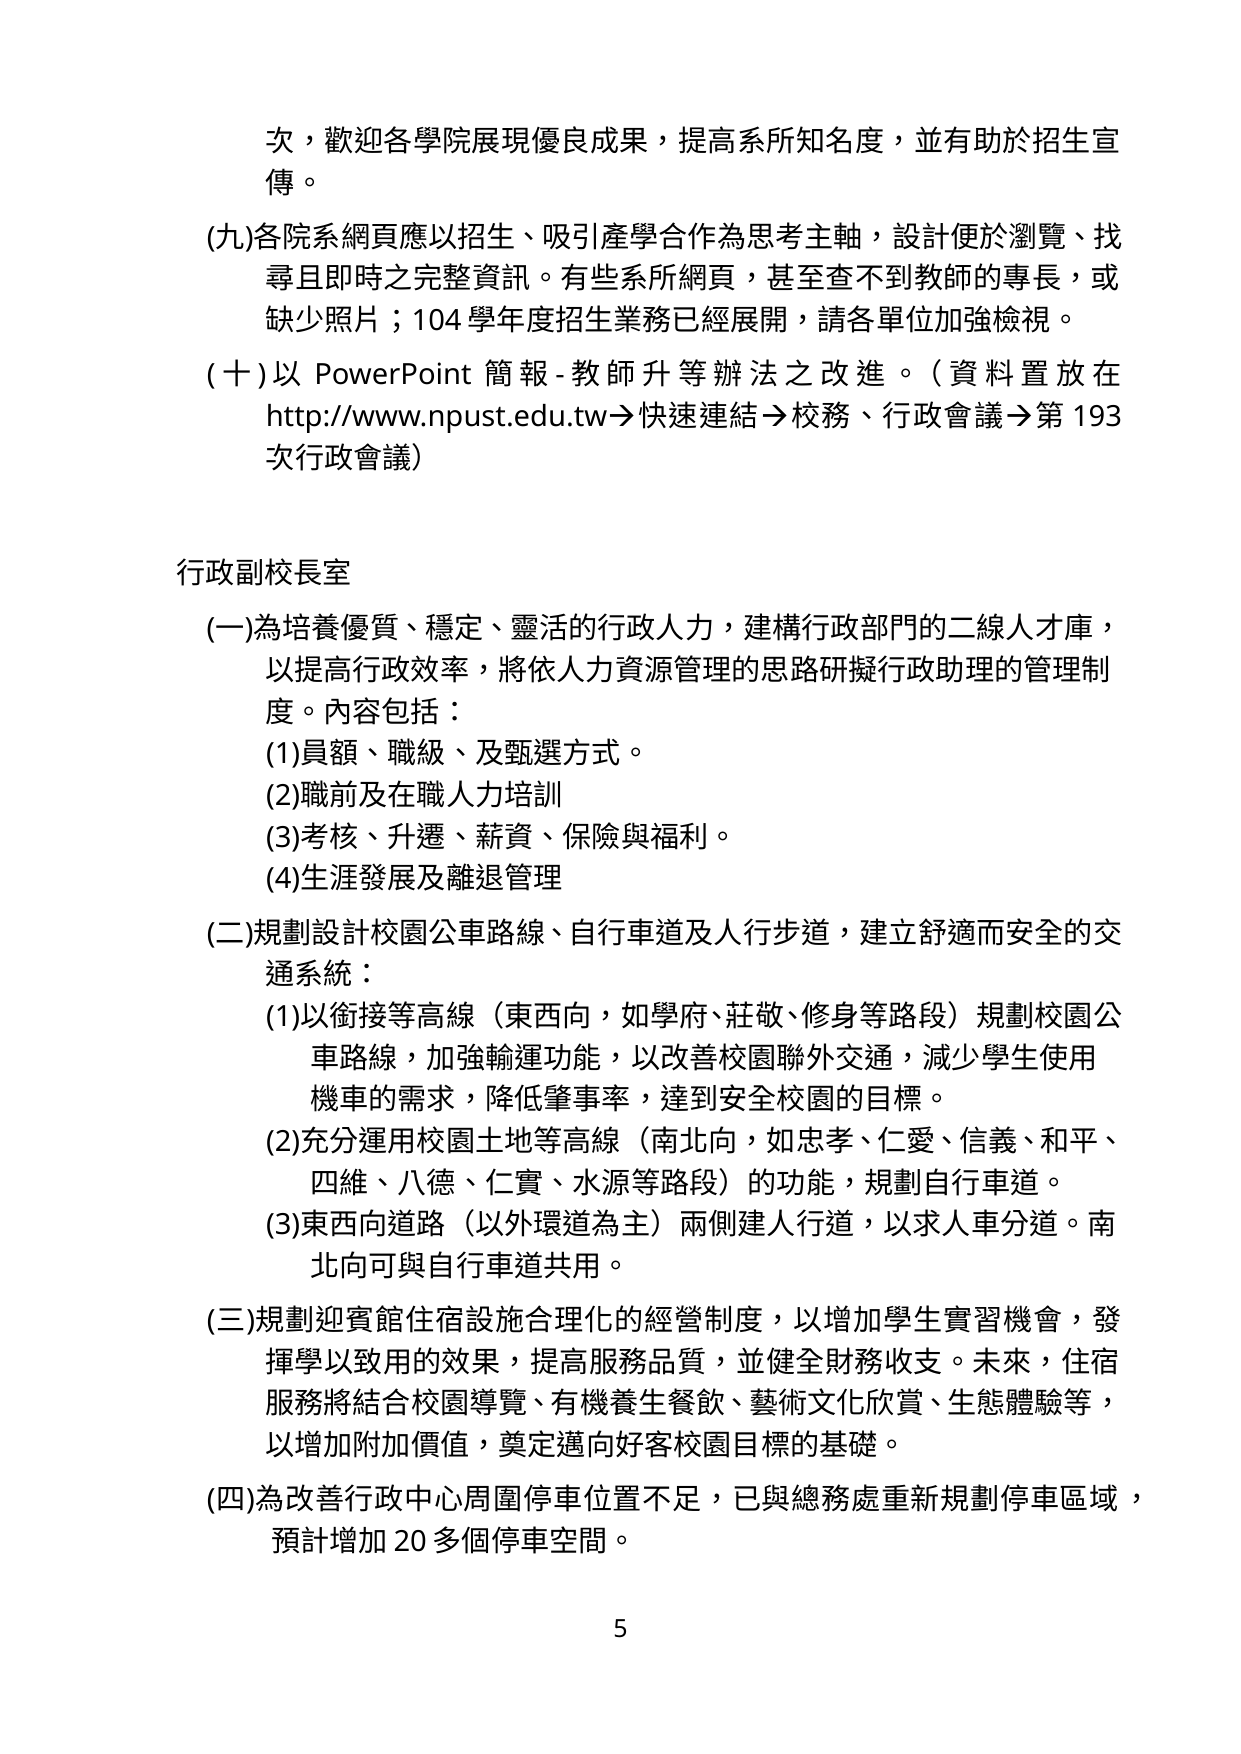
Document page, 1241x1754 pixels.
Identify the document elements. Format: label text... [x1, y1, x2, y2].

text (十)以PowerPoint簡報-教師升等辦法之改進。（資料置放在 http://www.npust.edu.tw快速連結校務、行政會議第193次行政會議） [207, 351, 1122, 476]
text 次，歡迎各學院展現優良成果，提高系所知名度，並有助於招生宣傳。 [207, 118, 1122, 201]
text (4)生涯發展及離退管理 [181, 856, 1122, 897]
text 行政副校長室 [118, 547, 1122, 593]
text (一)為培養優質、穩定、靈活的行政人力，建構行政部門的二線人才庫，以提高行政效率，將依人力資源管理的思路研擬行政助理的管理制度。內容包括： [206, 606, 1122, 731]
text (1)以銜接等高線（東西向，如學府、莊敬、修身等路段）規劃校園公車路線，加強輸運功能，以改善校園聯外交通，減少學生使用機車的需求，降低肇事率，達到安全校園的目標。 [266, 993, 1122, 1118]
text (九)各院系網頁應以招生、吸引產學合作為思考主軸，設計便於瀏覽、找尋且即時之完整資訊。有些系所網頁，甚至查不到教師的專長，或缺少照片；104學年度招生業務已經展開，請各單位加強檢視。 [207, 214, 1122, 339]
text (2)職前及在職人力培訓 [181, 772, 1122, 814]
text (3)東西向道路（以外環道為主）兩側建人行道，以求人車分道。南北向可與自行車道共用。 [266, 1201, 1122, 1285]
text (二)規劃設計校園公車路線、自行車道及人行步道，建立舒適而安全的交通系統： [207, 910, 1122, 993]
text (3)考核、升遷、薪資、保險與福利。 [181, 814, 1122, 856]
text (四)為改善行政中心周圍停車位置不足，已與總務處重新規劃停車區域，預計增加20多個停車空間。 [207, 1476, 1122, 1560]
text (三)規劃迎賓館住宿設施合理化的經營制度，以增加學生實習機會，發揮學以致用的效果，提高服務品質，並健全財務收支。未來，住宿服務將結合校園導覽、有機養生餐飲、藝術文化欣賞、生態體驗等，以增加附加價值，奠定邁向好客校園目標的基礎。 [207, 1297, 1122, 1464]
text (1)員額、職級、及甄選方式。 [181, 731, 1122, 772]
text (2)充分運用校園土地等高線（南北向，如忠孝、仁愛、信義、和平、四維、八德、仁實、水源等路段）的功能，規劃自行車道。 [266, 1118, 1122, 1201]
